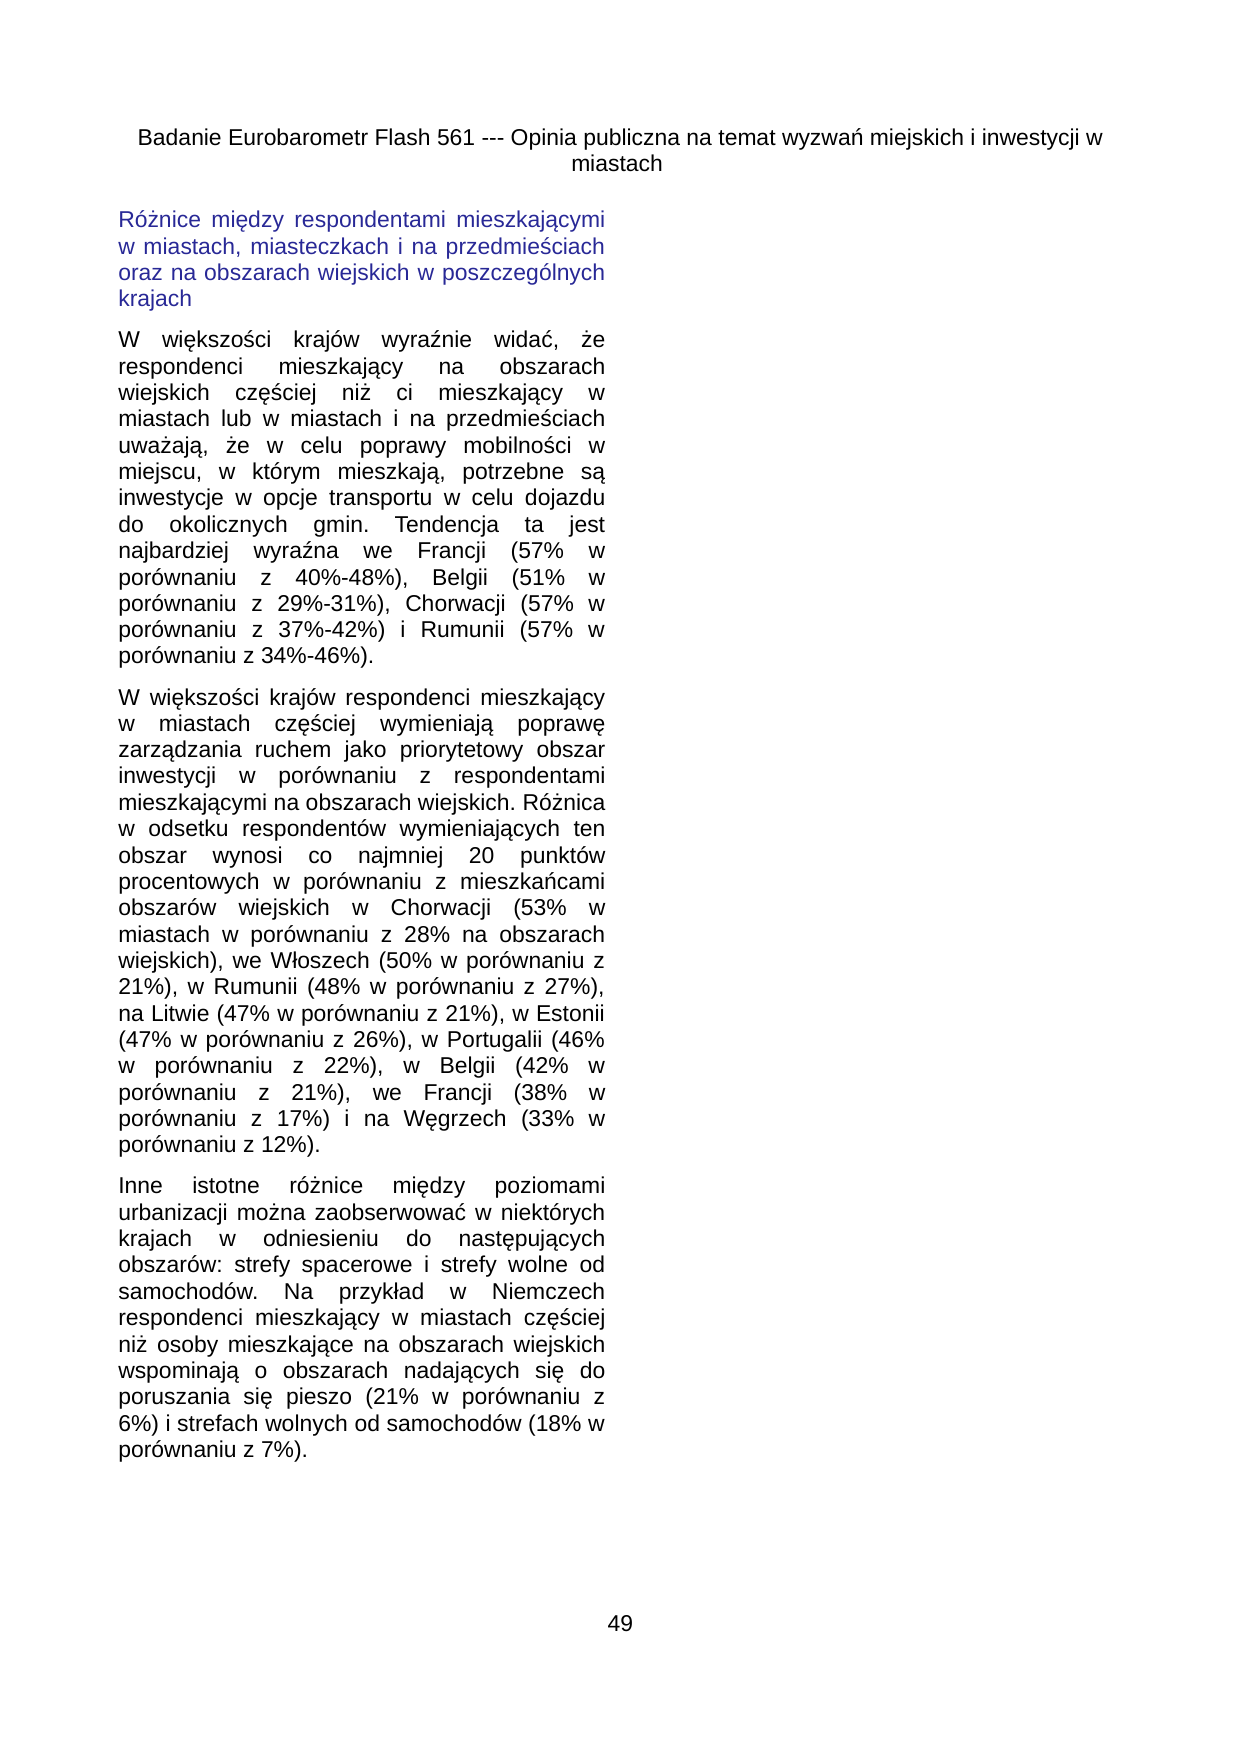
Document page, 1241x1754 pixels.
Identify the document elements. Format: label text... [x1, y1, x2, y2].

text Różnice między respondentami mieszkającymi w miastach, miasteczkach i na przedmieściach oraz na obszarach wiejskich w poszczególnych krajach [118, 206, 605, 312]
text Inne istotne różnice między poziomami urbanizacji można zaobserwować w niektórych krajach w odniesieniu do następujących obszarów: strefy spacerowe i strefy wolne od samochodów. Na przykład w Niemczech respondenci mieszkający w miastach częściej niż osoby mieszkające na obszarach wiejskich wspominają o obszarach nadających się do poruszania się pieszo (21% w porównaniu z 6%) i strefach wolnych od samochodów (18% w porównaniu z 7%). [118, 1172, 605, 1462]
text W większości krajów respondenci mieszkający w miastach częściej wymieniają poprawę zarządzania ruchem jako priorytetowy obszar inwestycji w porównaniu z respondentami mieszkającymi na obszarach wiejskich. Różnica w odsetku respondentów wymieniających ten obszar wynosi co najmniej 20 punktów procentowych w porównaniu z mieszkańcami obszarów wiejskich w Chorwacji (53% w miastach w porównaniu z 28% na obszarach wiejskich), we Włoszech (50% w porównaniu z 21%), w Rumunii (48% w porównaniu z 27%), na Litwie (47% w porównaniu z 21%), w Estonii (47% w porównaniu z 26%), w Portugalii (46% w porównaniu z 22%), w Belgii (42% w porównaniu z 21%), we Francji (38% w porównaniu z 17%) i na Węgrzech (33% w porównaniu z 12%). [118, 683, 605, 1158]
text W większości krajów wyraźnie widać, że respondenci mieszkający na obszarach wiejskich częściej niż ci mieszkający w miastach lub w miastach i na przedmieściach uważają, że w celu poprawy mobilności w miejscu, w którym mieszkają, potrzebne są inwestycje w opcje transportu w celu dojazdu do okolicznych gmin. Tendencja ta jest najbardziej wyraźna we Francji (57% w porównaniu z 40%-48%), Belgii (51% w porównaniu z 29%-31%), Chorwacji (57% w porównaniu z 37%-42%) i Rumunii (57% w porównaniu z 34%-46%). [118, 326, 605, 669]
